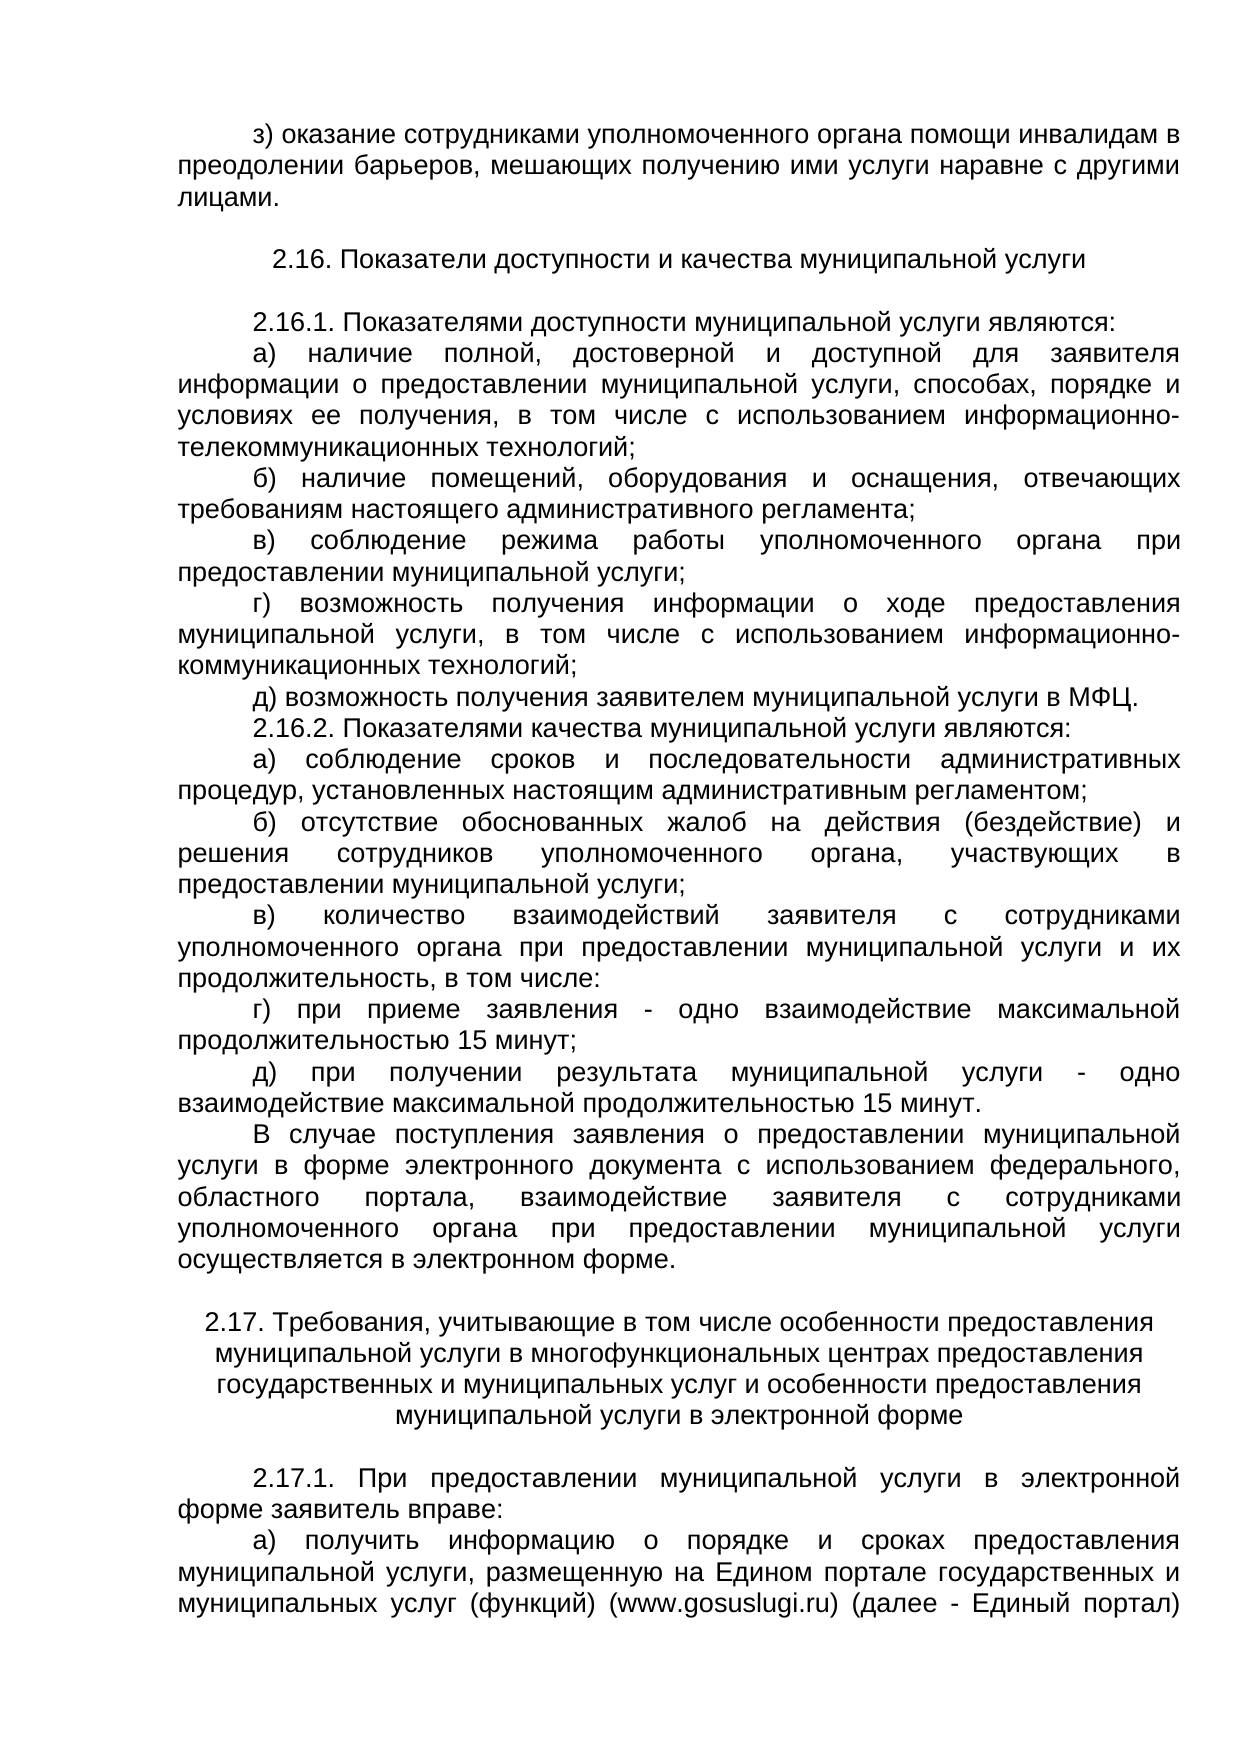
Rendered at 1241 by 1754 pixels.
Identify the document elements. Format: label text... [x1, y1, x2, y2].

text 2.16. Показатели доступности и качества муниципальной услуги [177, 243, 1181, 274]
text 2.16.2. Показателями качества муниципальной услуги являются: [177, 712, 1181, 743]
text в) количество взаимодействий заявителя с сотрудниками уполномоченного органа при предоставлении муниципальной услуги и их продолжительность, в том числе: [177, 899, 1181, 993]
text 2.16.1. Показателями доступности муниципальной услуги являются: [177, 306, 1181, 337]
text б) наличие помещений, оборудования и оснащения, отвечающих требованиям настоящего административного регламента; [177, 462, 1181, 524]
text 2.17. Требования, учитывающие в том числе особенности предоставления муниципальной услуги в многофункциональных центрах предоставления государственных и муниципальных услуг и особенности предоставления муниципальной услуги в электронной форме [177, 1306, 1181, 1431]
text В случае поступления заявления о предоставлении муниципальной услуги в форме электронного документа с использованием федерального, областного портала, взаимодействие заявителя с сотрудниками уполномоченного органа при предоставлении муниципальной услуги осуществляется в электронном форме. [177, 1118, 1181, 1274]
text 2.17.1. При предоставлении муниципальной услуги в электронной форме заявитель вправе: [177, 1462, 1181, 1524]
text г) возможность получения информации о ходе предоставления муниципальной услуги, в том числе с использованием информационно-коммуникационных технологий; [177, 587, 1181, 681]
text б) отсутствие обоснованных жалоб на действия (бездействие) и решения сотрудников уполномоченного органа, участвующих в предоставлении муниципальной услуги; [177, 806, 1181, 899]
text з) оказание сотрудниками уполномоченного органа помощи инвалидам в преодолении барьеров, мешающих получению ими услуги наравне с другими лицами. [177, 118, 1181, 212]
text в) соблюдение режима работы уполномоченного органа при предоставлении муниципальной услуги; [177, 524, 1181, 587]
text г) при приеме заявления - одно взаимодействие максимальной продолжительностью 15 минут; [177, 993, 1181, 1056]
text д) возможность получения заявителем муниципальной услуги в МФЦ. [177, 681, 1181, 712]
text а) соблюдение сроков и последовательности административных процедур, установленных настоящим административным регламентом; [177, 743, 1181, 806]
text а) наличие полной, достоверной и доступной для заявителя информации о предоставлении муниципальной услуги, способах, порядке и условиях ее получения, в том числе с использованием информационно-телекоммуникационных технологий; [177, 337, 1181, 462]
text д) при получении результата муниципальной услуги - одно взаимодействие максимальной продолжительностью 15 минут. [177, 1056, 1181, 1118]
text а) получить информацию о порядке и сроках предоставления муниципальной услуги, размещенную на Едином портале государственных и муниципальных услуг (функций) (www.gosuslugi.ru) (далее - Единый портал) [177, 1524, 1181, 1618]
